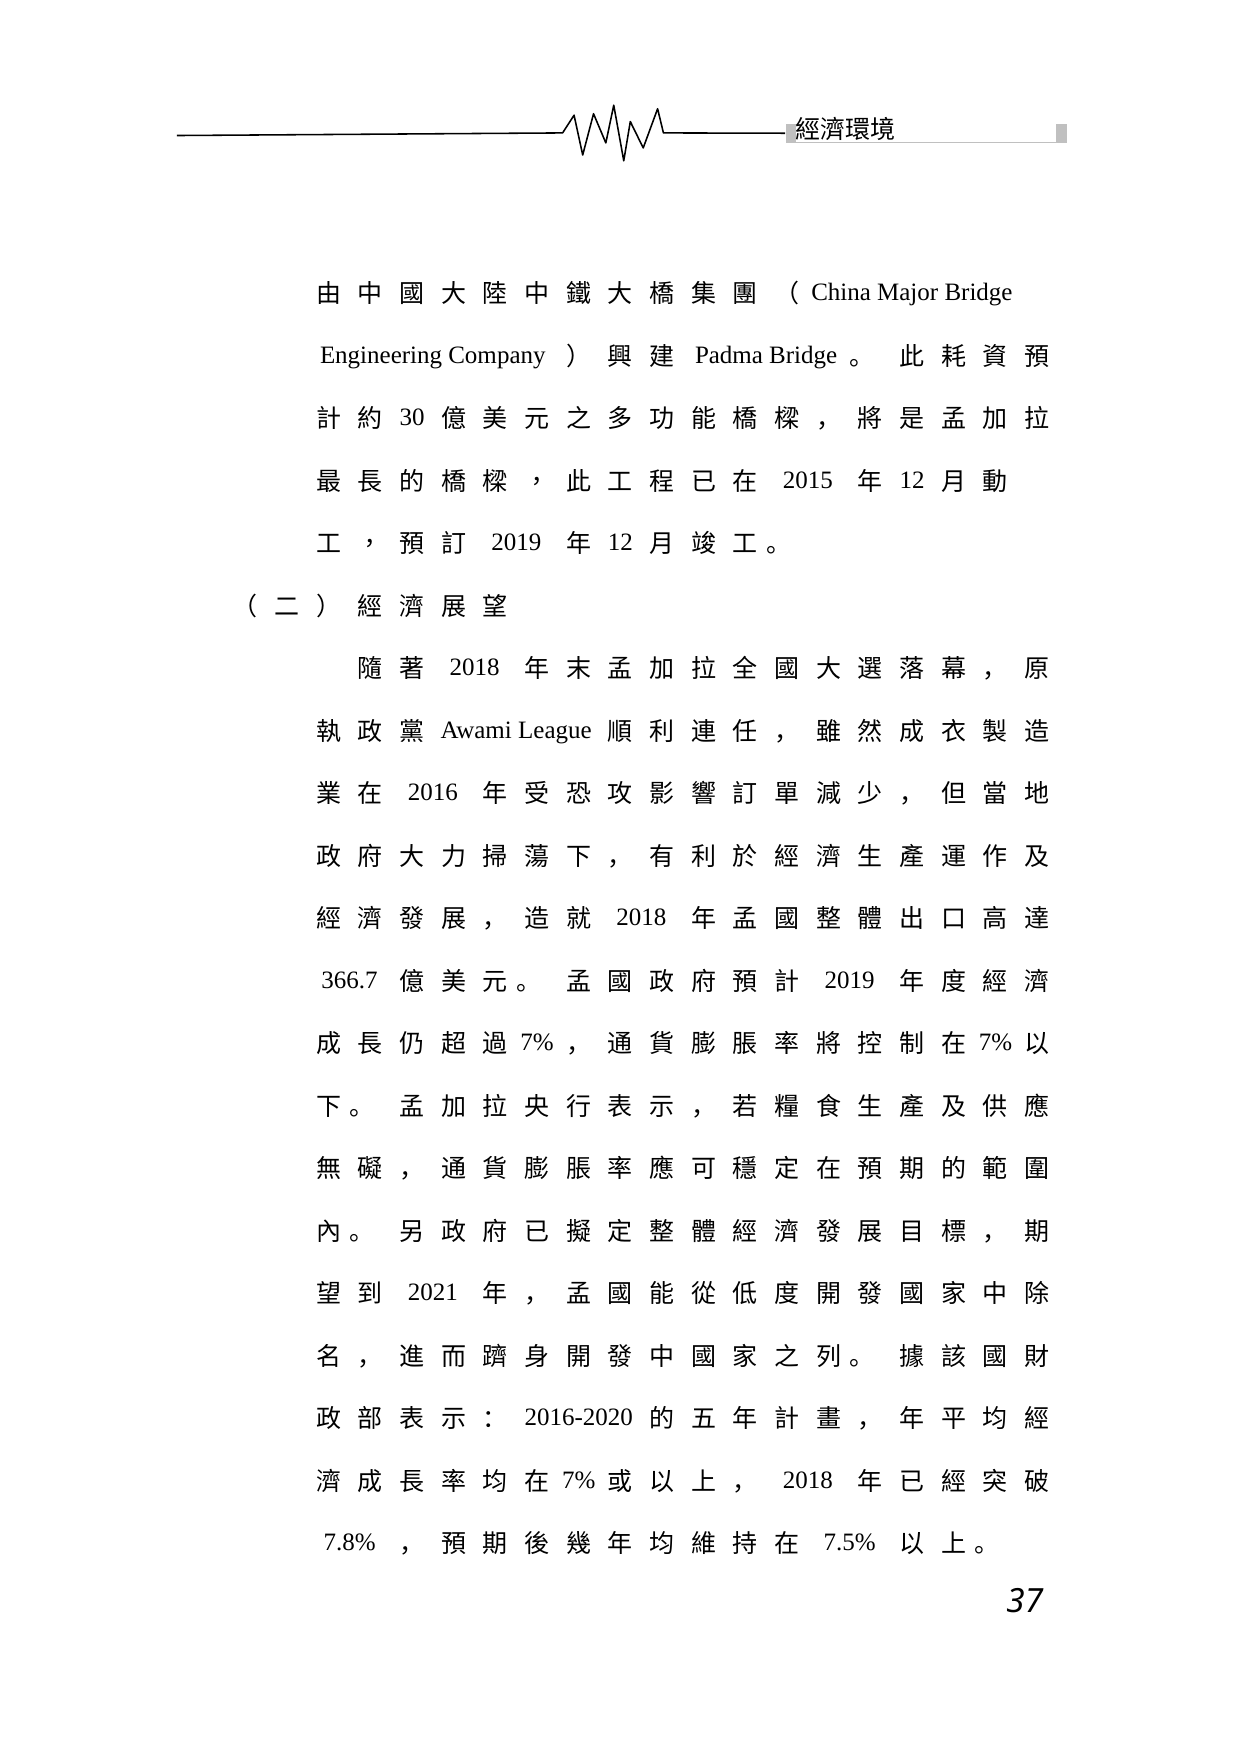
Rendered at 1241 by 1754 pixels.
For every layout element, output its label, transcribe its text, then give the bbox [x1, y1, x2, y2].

text （二）經濟展望 [207, 563, 1058, 625]
text 由中國大陸中鐵大橋集團（China Major Bridge Engineering Company）興建Padma Bridge。此耗資預計約30億美元之多功能橋樑，將是孟加拉最長的橋樑，此工程已在2015年12月動工，預訂2019年12月竣工。 [281, 250, 1058, 563]
text 隨著2018年末孟加拉全國大選落幕，原執政黨Awami League順利連任，雖然成衣製造業在2016年受恐攻影響訂單減少，但當地政府大力掃蕩下，有利於經濟生產運作及經濟發展，造就2018年孟國整體出口高達366.7億美元。孟國政府預計2019年度經濟成長仍超過7%，通貨膨脹率將控制在7%以下。孟加拉央行表示，若糧食生產及供應無礙，通貨膨脹率應可穩定在預期的範圍內。另政府已擬定整體經濟發展目標，期望到2021年，孟國能從低度開發國家中除名，進而躋身開發中國家之列。據該國財政部表示：2016-2020的五年計畫，年平均經濟成長率均在7%或以上，2018年已經突破7.8%，預期後幾年均維持在7.5%以上。 [281, 625, 1058, 1563]
